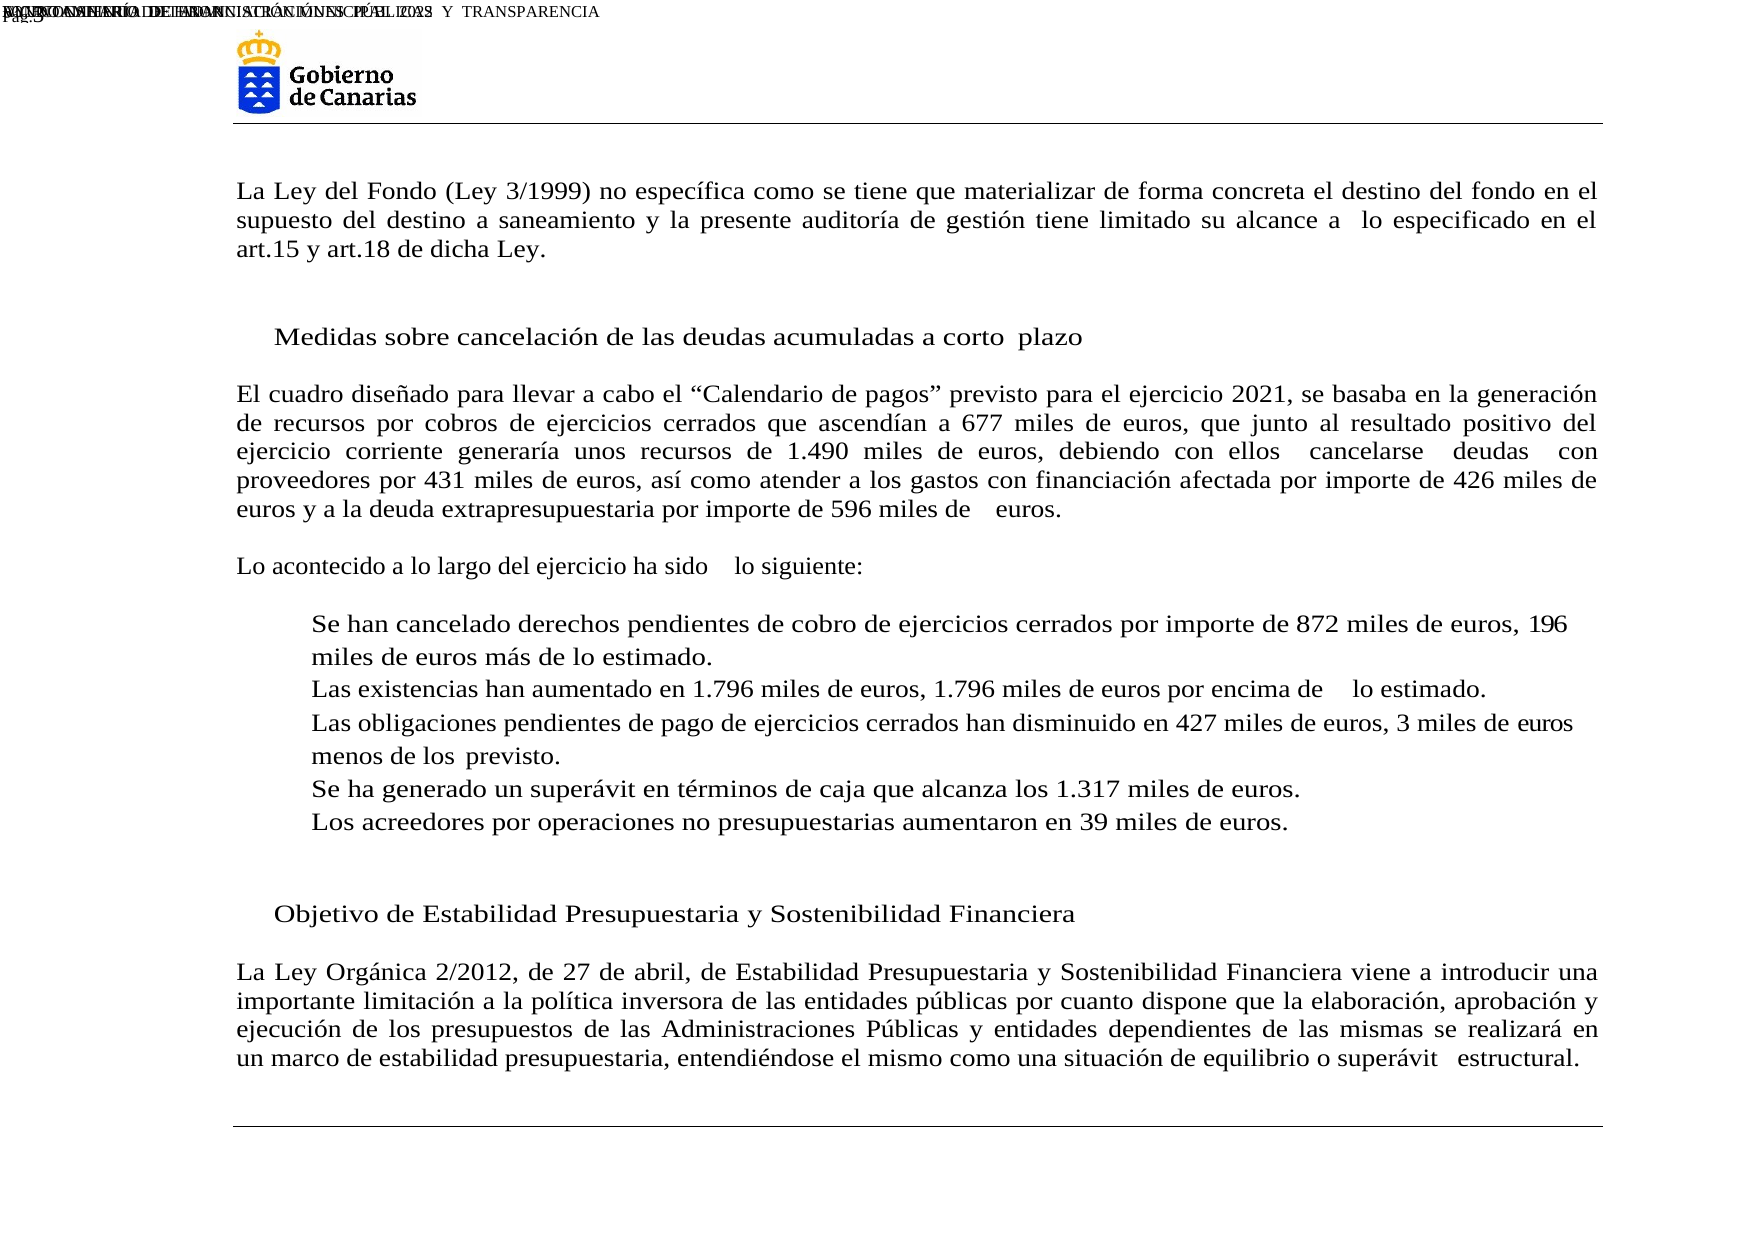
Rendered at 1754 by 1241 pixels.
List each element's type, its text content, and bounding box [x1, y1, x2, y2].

list Las existencias han aumentado en 1.796 miles de euros, 1.796 miles de euros por encima de lo estimado. [274, 675, 1614, 703]
list Las obligaciones pendientes de pago de ejercicios cerrados han disminuido en 427 miles de euros, 3 miles de euros menos de los previsto. [274, 708, 1600, 769]
list Medidas sobre cancelación de las deudas acumuladas a corto plazo [236, 322, 1614, 350]
list Se han cancelado derechos pendientes de cobro de ejercicios cerrados por importe de 872 miles de euros, 196 miles de euros más de lo estimado. [274, 609, 1600, 671]
text El cuadro diseñado para llevar a cabo el “Calendario de pagos” previsto para el ejercicio 2021, se basaba en la generación de recursos por cobros de ejercicios cerrados que ascendían a 677 miles de euros, que junto al resultado positivo del ejercicio corriente generaría unos recursos de 1.490 miles de euros, debiendo con ellos cancelarse deudas con proveedores por 431 miles de euros, así como atender a los gastos con financiación afectada por importe de 426 miles de euros y a la deuda extrapresupuestaria por importe de 596 miles de euros. [236, 379, 1600, 523]
list Objetivo de Estabilidad Presupuestaria y Sostenibilidad Financiera [236, 899, 1614, 928]
text Lo acontecido a lo largo del ejercicio ha sido lo siguiente: [236, 551, 1614, 580]
list Se ha generado un superávit en términos de caja que alcanza los 1.317 miles de euros. [274, 774, 1614, 803]
text La Ley Orgánica 2/2012, de 27 de abril, de Estabilidad Presupuestaria y Sostenibilidad Financiera viene a introducir una importante limitación a la política inversora de las entidades públicas por cuanto dispone que la elaboración, aprobación y ejecución de los presupuestos de las Administraciones Públicas y entidades dependientes de las mismas se realizará en un marco de estabilidad presupuestaria, entendiéndose el mismo como una situación de equilibrio o superávit estructural. [236, 957, 1600, 1072]
picture [236, 29, 423, 117]
list Los acreedores por operaciones no presupuestarias aumentaron en 39 miles de euros. [274, 807, 1614, 836]
text La Ley del Fondo (Ley 3/1999) no específica como se tiene que materializar de forma concreta el destino del fondo en el supuesto del destino a saneamiento y la presente auditoría de gestión tiene limitado su alcance a lo especificado en el art.15 y art.18 de dicha Ley. [236, 176, 1600, 262]
